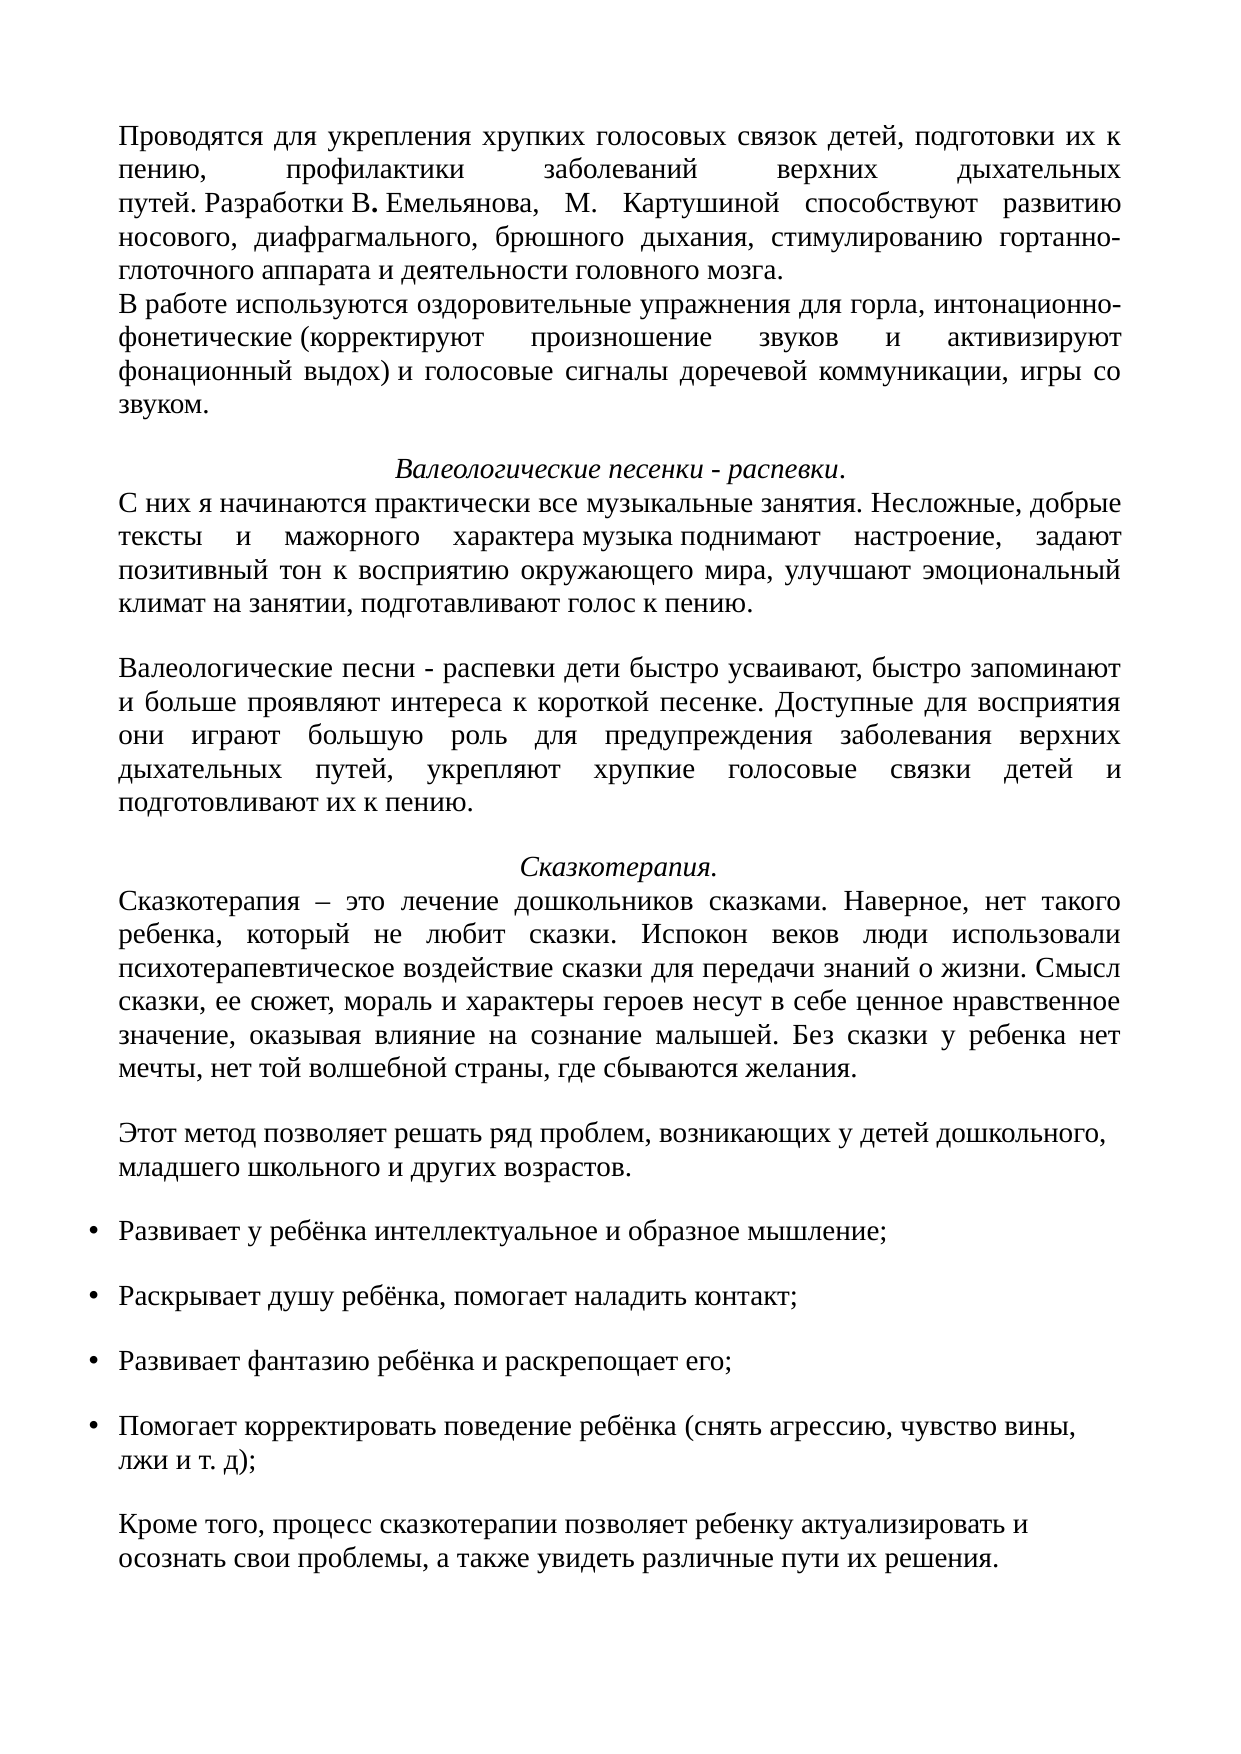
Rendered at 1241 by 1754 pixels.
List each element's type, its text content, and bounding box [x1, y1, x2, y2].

text Этот метод позволяет решать ряд проблем, возникающих у детей дошкольного, младшего школьного и других возрастов. [118, 1115, 1122, 1182]
text Сказкотерапия – это лечение дошкольников сказками. Наверное, нет такого ребенка, который не любит сказки. Испокон веков люди использовали психотерапевтическое воздействие сказки для передачи знаний о жизни. Смысл сказки, ее сюжет, мораль и характеры героев несут в себе ценное нравственное значение, оказывая влияние на сознание малышей. Без сказки у ребенка нет мечты, нет той волшебной страны, где сбываются желания. [118, 883, 1122, 1084]
list Раскрывает душу ребёнка, помогает наладить контакт; [118, 1278, 1122, 1312]
text Кроме того, процесс сказкотерапии позволяет ребенку актуализировать и осознать свои проблемы, а также увидеть различные пути их решения. [118, 1507, 1122, 1574]
text Проводятся для укрепления хрупких голосовых связок детей, подготовки их к пению, профилактики заболеваний верхних дыхательных путей. Разработки В. Емельянова, М. Картушиной способствуют развитию носового, диафрагмального, брюшного дыхания, стимулированию гортанно-глоточного аппарата и деятельности головного мозга. [118, 118, 1122, 286]
list Развивает у ребёнка интеллектуальное и образное мышление; [118, 1213, 1122, 1247]
text Валеологические песенки - распевки. [118, 451, 1122, 485]
list Помогает корректировать поведение ребёнка (снять агрессию, чувство вины, лжи и т. д); [118, 1408, 1122, 1475]
text Валеологические песни - распевки дети быстро усваивают, быстро запоминают и больше проявляют интереса к короткой песенке. Доступные для восприятия они играют большую роль для предупреждения заболевания верхних дыхательных путей, укрепляют хрупкие голосовые связки детей и подготовливают их к пению. [118, 650, 1122, 818]
text В работе используются оздоровительные упражнения для горла, интонационно-фонетические (корректируют произношение звуков и активизируют фонационный выдох) и голосовые сигналы доречевой коммуникации, игры со звуком. [118, 286, 1122, 420]
list Развивает фантазию ребёнка и раскрепощает его; [118, 1343, 1122, 1377]
text С них я начинаются практически все музыкальные занятия. Несложные, добрые тексты и мажорного характера музыка поднимают настроение, задают позитивный тон к восприятию окружающего мира, улучшают эмоциональный климат на занятии, подготавливают голос к пению. [118, 485, 1122, 619]
text Сказкотерапия. [118, 849, 1122, 883]
